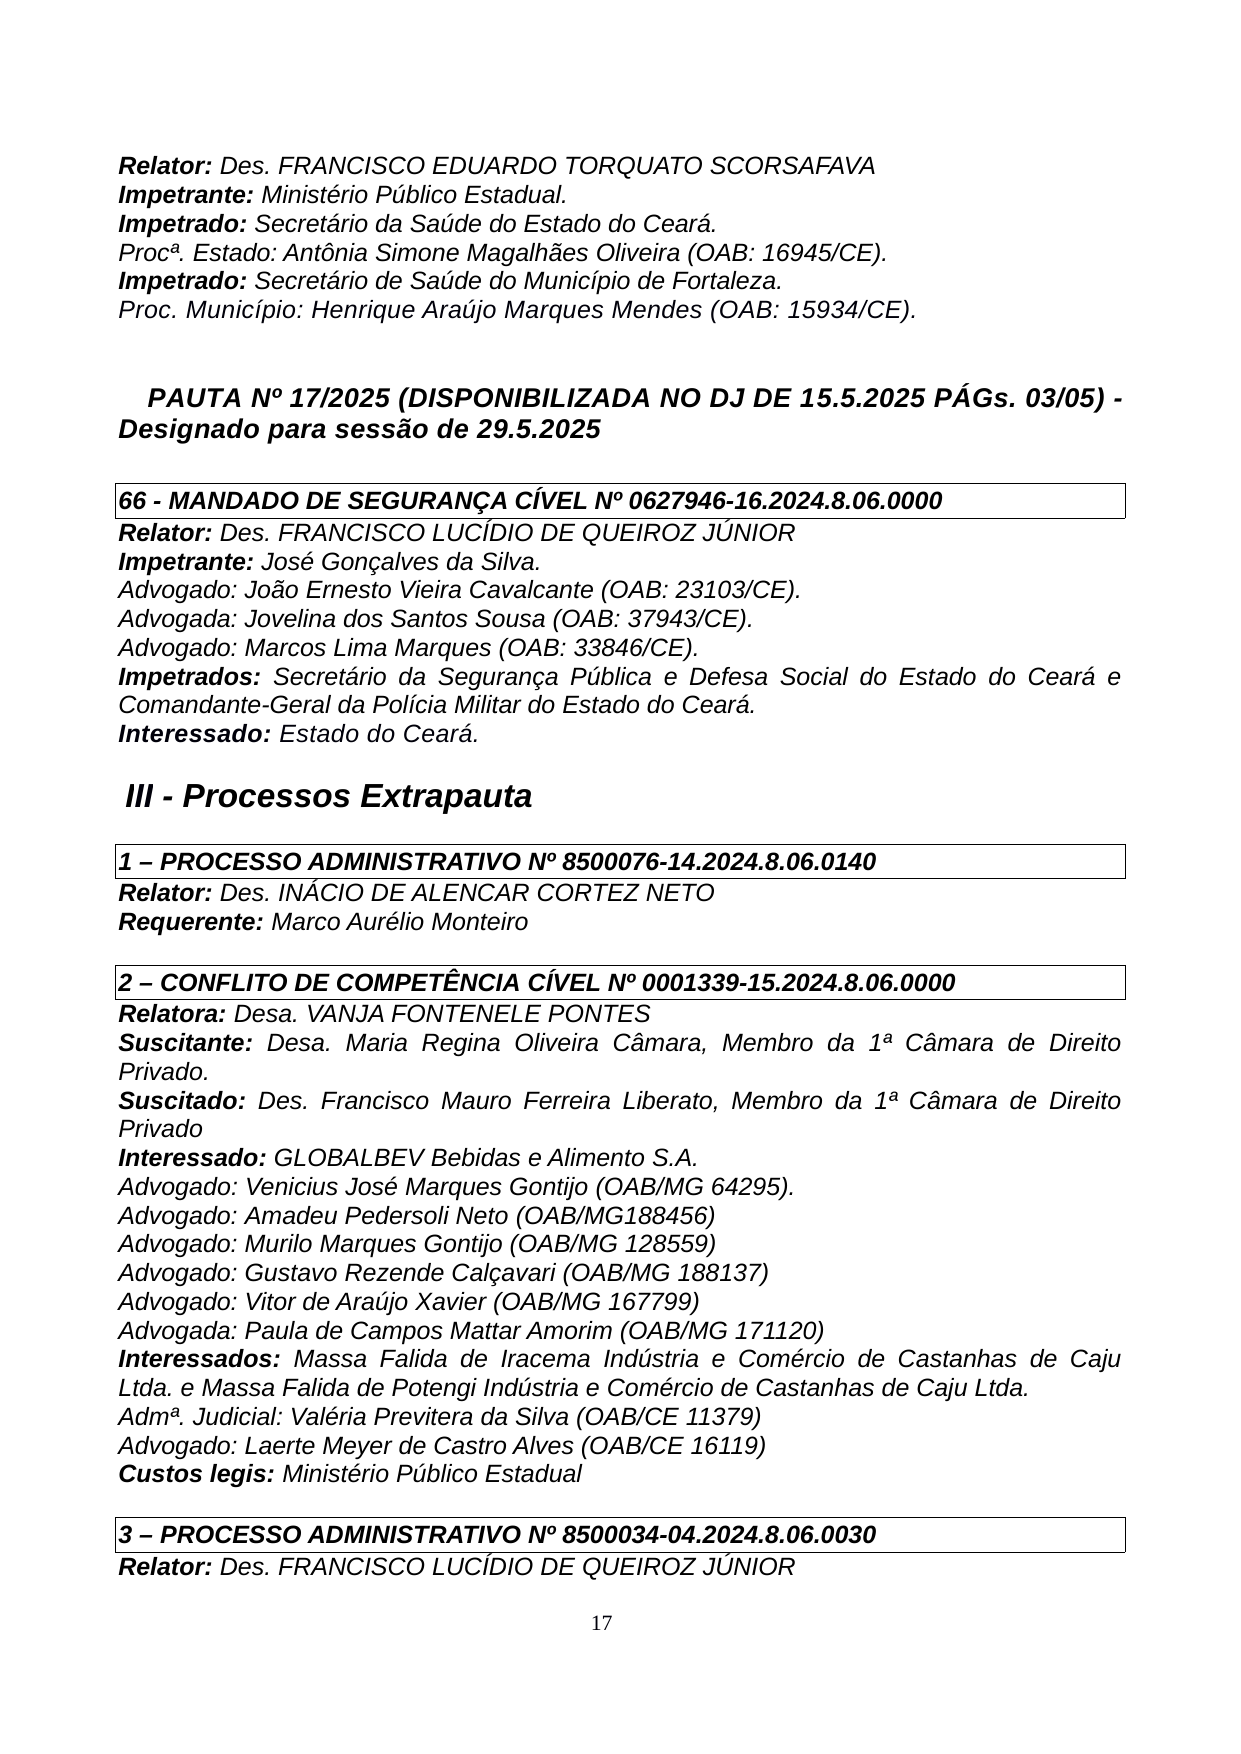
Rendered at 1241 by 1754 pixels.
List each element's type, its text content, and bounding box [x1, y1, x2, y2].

list Impetrante: José Gonçalves da Silva. [118, 546, 1122, 575]
list Advogado: Vitor de Araújo Xavier (OAB/MG 167799) [118, 1287, 1122, 1316]
list Advogado: Venicius José Marques Gontijo (OAB/MG 64295). [118, 1172, 1122, 1201]
list Advogado: Marcos Lima Marques (OAB: 33846/CE). [118, 633, 1122, 661]
list Advogada: Paula de Campos Mattar Amorim (OAB/MG 171120) [118, 1316, 1122, 1344]
text Impetrado: Secretário de Saúde do Município de Fortaleza. [118, 266, 1122, 295]
list Interessado: GLOBALBEV Bebidas e Alimento S.A. [118, 1143, 1122, 1172]
list Admª. Judicial: Valéria Previtera da Silva (OAB/CE 11379) [118, 1402, 1122, 1431]
list  PAUTA Nº 17/2025 (DISPONIBILIZADA NO DJ DE 15.5.2025 PÁGs. 03/05) - Designado para sessão de 29.5.2025 [118, 382, 1122, 444]
list Advogado: Gustavo Rezende Calçavari (OAB/MG 188137) [118, 1258, 1122, 1287]
list Interessados: Massa Falida de Iracema Indústria e Comércio de Castanhas de Caju Ltda. e Massa Falida de Potengi Indústria e Comércio de Castanhas de Caju Ltda. [118, 1344, 1122, 1402]
text Impetrante: Ministério Público Estadual. [118, 180, 1122, 209]
text III - Processos Extrapauta [118, 776, 1123, 815]
text Proc. Município: Henrique Araújo Marques Mendes (OAB: 15934/CE). [118, 295, 1122, 324]
list Relator: Des. FRANCISCO LUCÍDIO DE QUEIROZ JÚNIOR [118, 519, 1122, 546]
list Suscitante: Desa. Maria Regina Oliveira Câmara, Membro da 1ª Câmara de Direito Privado. [118, 1028, 1122, 1086]
list Advogado: Murilo Marques Gontijo (OAB/MG 128559) [118, 1229, 1122, 1258]
list Custos legis: Ministério Público Estadual [118, 1459, 1122, 1488]
list 3 – PROCESSO ADMINISTRATIVO Nº 8500034-04.2024.8.06.0030 [116, 1518, 1125, 1552]
text Relator: Des. FRANCISCO EDUARDO TORQUATO SCORSAFAVA [118, 151, 1122, 180]
list Relator: Des. FRANCISCO LUCÍDIO DE QUEIROZ JÚNIOR [118, 1553, 1122, 1581]
list Advogado: João Ernesto Vieira Cavalcante (OAB: 23103/CE). [118, 575, 1122, 604]
text Procª. Estado: Antônia Simone Magalhães Oliveira (OAB: 16945/CE). [118, 237, 1122, 266]
list 2 – CONFLITO DE COMPETÊNCIA CÍVEL Nº 0001339-15.2024.8.06.0000 [116, 966, 1125, 999]
list Advogado: Amadeu Pedersoli Neto (OAB/MG188456) [118, 1201, 1122, 1229]
list Requerente: Marco Aurélio Monteiro [118, 907, 1122, 936]
list Suscitado: Des. Francisco Mauro Ferreira Liberato, Membro da 1ª Câmara de Direito Privado [118, 1086, 1122, 1143]
text Impetrado: Secretário da Saúde do Estado do Ceará. [118, 209, 1122, 237]
list Relator: Des. INÁCIO DE ALENCAR CORTEZ NETO [118, 879, 1122, 907]
list Impetrados: Secretário da Segurança Pública e Defesa Social do Estado do Ceará e Comandante-Geral da Polícia Militar do Estado do Ceará. [118, 661, 1122, 719]
list Advogado: Laerte Meyer de Castro Alves (OAB/CE 16119) [118, 1431, 1122, 1459]
list Interessado: Estado do Ceará. [118, 719, 1122, 748]
list 1 – PROCESSO ADMINISTRATIVO Nº 8500076-14.2024.8.06.0140 [116, 845, 1125, 878]
list Relatora: Desa. VANJA FONTENELE PONTES [118, 1000, 1122, 1028]
list 66 - MANDADO DE SEGURANÇA CÍVEL Nº 0627946-16.2024.8.06.0000 [116, 484, 1125, 518]
list Advogada: Jovelina dos Santos Sousa (OAB: 37943/CE). [118, 604, 1122, 633]
